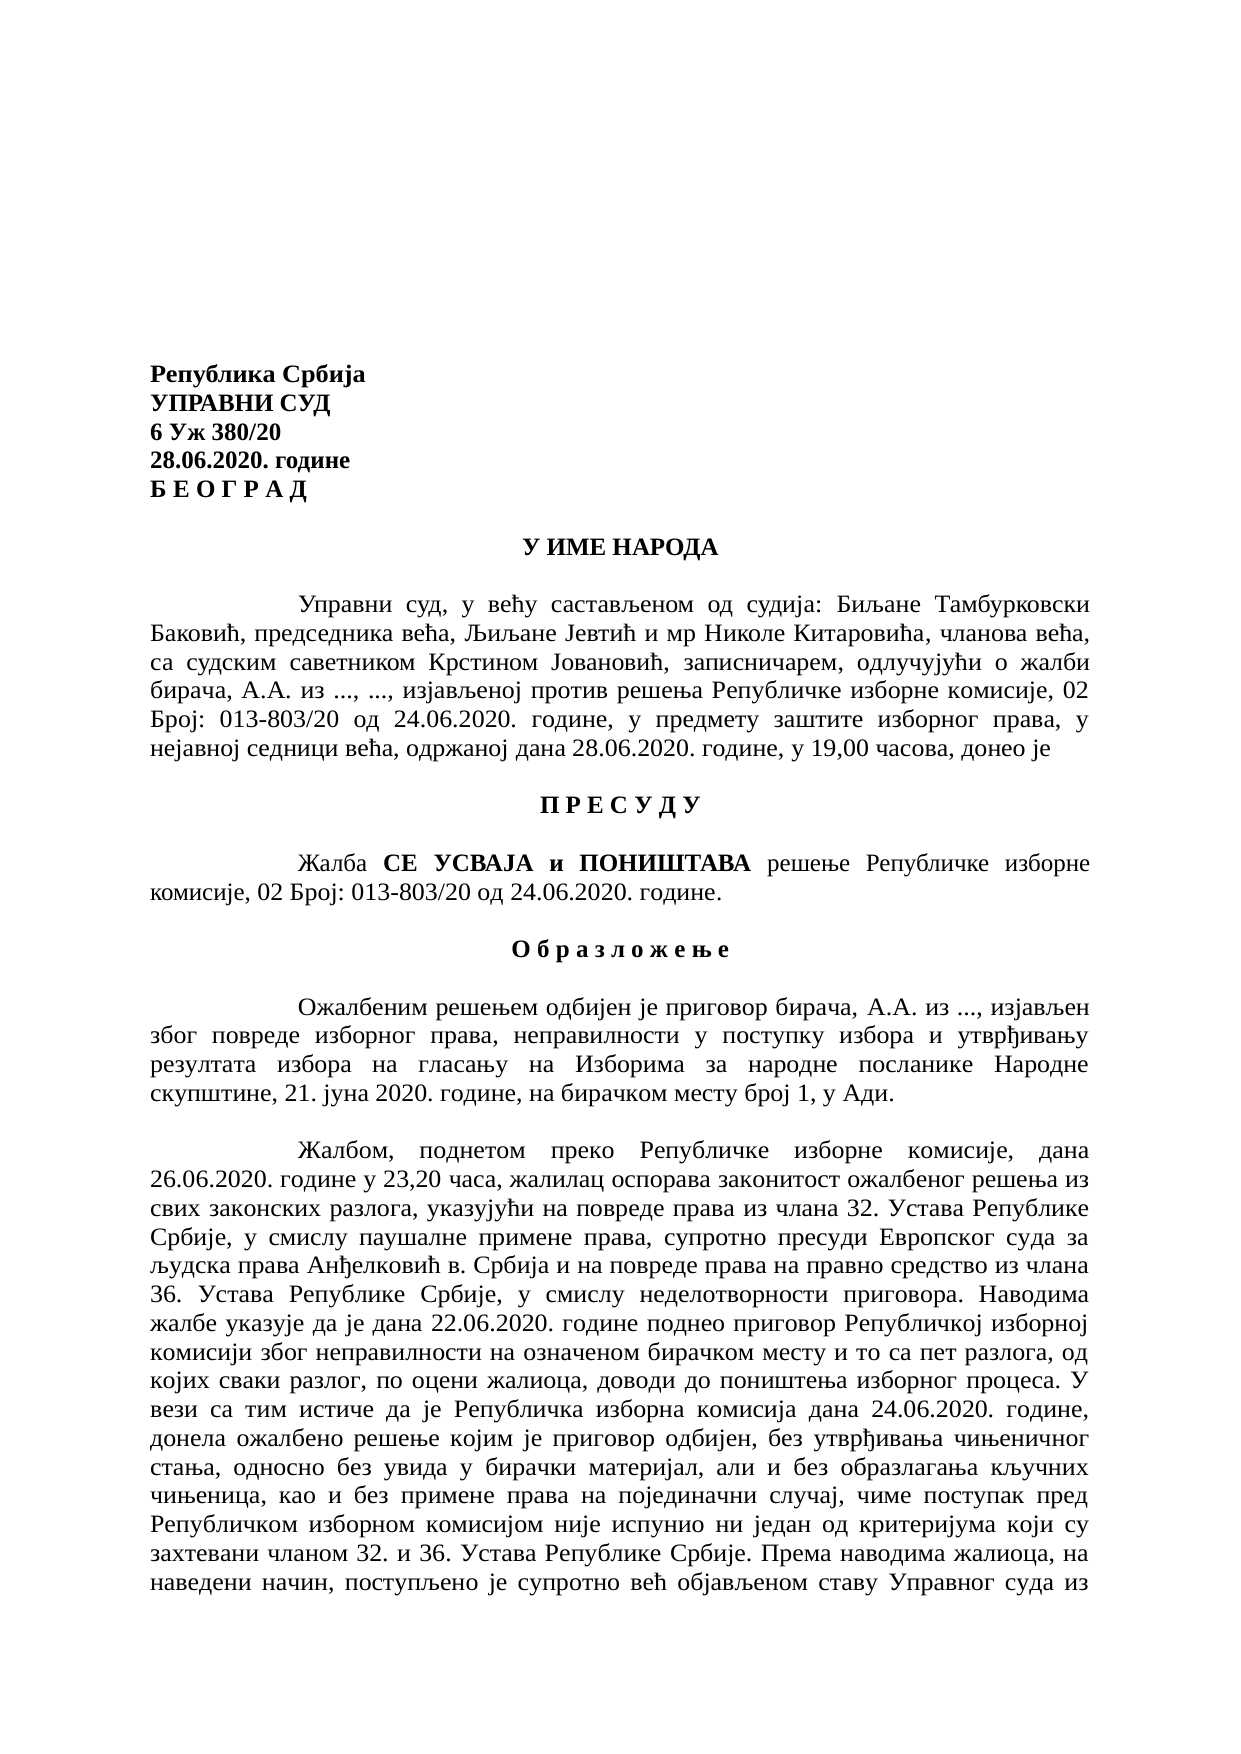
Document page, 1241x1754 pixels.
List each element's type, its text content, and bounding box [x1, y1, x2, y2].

text О б р а з л о ж е њ е [150, 934, 1090, 963]
text 6 Уж 380/20 [150, 417, 1090, 445]
text Б Е О Г Р А Д [150, 474, 1090, 503]
text Управни суд, у већу састављеном од судија: Биљане Тамбурковски Баковић, председника већа, Љиљане Јевтић и мр Николе Китаровића, чланова већа, са судским саветником Крстином Јовановић, записничарем, одлучујући о жалби бирача, A.A. из ..., ..., изјављеној против решења Републичке изборне комисије, 02 Број: 013-803/20 од 24.06.2020. године, у предмету заштите изборног права, у нејавној седници већа, одржаној дана 28.06.2020. године, у 19,00 часова, донео је [150, 589, 1090, 762]
text УПРАВНИ СУД [150, 388, 1090, 417]
text Ожалбеним решењем одбијен је приговор бирача, A.A. из ..., изјављен због повреде изборног права, неправилности у поступку избора и утврђивању резултата избора на гласању на Изборима за народне посланике Народне скупштине, 21. јуна 2020. године, на бирачком месту број 1, у Ади. [150, 992, 1090, 1107]
text У ИМЕ НАРОДА [150, 532, 1090, 560]
text Жалбом, поднетом преко Републичке изборне комисије, дана 26.06.2020. године у 23,20 часа, жалилац оспорава законитост ожалбеног решења из свих законских разлога, указујући на повреде права из члана 32. Устава Републике Србије, у смислу паушалне примене права, супротно пресуди Европског суда за људска права Анђелковић в. Србија и на повреде права на правно средство из члана 36. Устава Републике Србије, у смислу неделотворности приговора. Наводима жалбе указује да је дана 22.06.2020. године поднео приговор Републичкој изборној комисији због неправилности на означеном бирачком месту и то са пет разлога, од којих сваки разлог, по оцени жалиоца, доводи до поништења изборног процеса. У вези са тим истиче да је Републичка изборна комисија дана 24.06.2020. године, донела ожалбено решење којим је приговор одбијен, без утврђивања чињеничног стања, односно без увида у бирачки материјал, али и без образлагања кључних чињеница, као и без примене права на појединачни случај, чиме поступак пред Републичком изборном комисијом није испунио ни један од критеријума који су захтевани чланом 32. и 36. Устава Републике Србије. Према наводима жалиоца, на наведени начин, поступљено је супротно већ објављеном ставу Управног суда из [150, 1135, 1090, 1595]
text П Р Е С У Д У [150, 790, 1090, 819]
text 28.06.2020. године [150, 445, 1090, 474]
text Жалба СЕ УСВАЈА и ПОНИШТАВА решење Републичке изборне комисије, 02 Број: 013-803/20 од 24.06.2020. године. [150, 848, 1090, 905]
text Република Србија [150, 148, 1090, 388]
